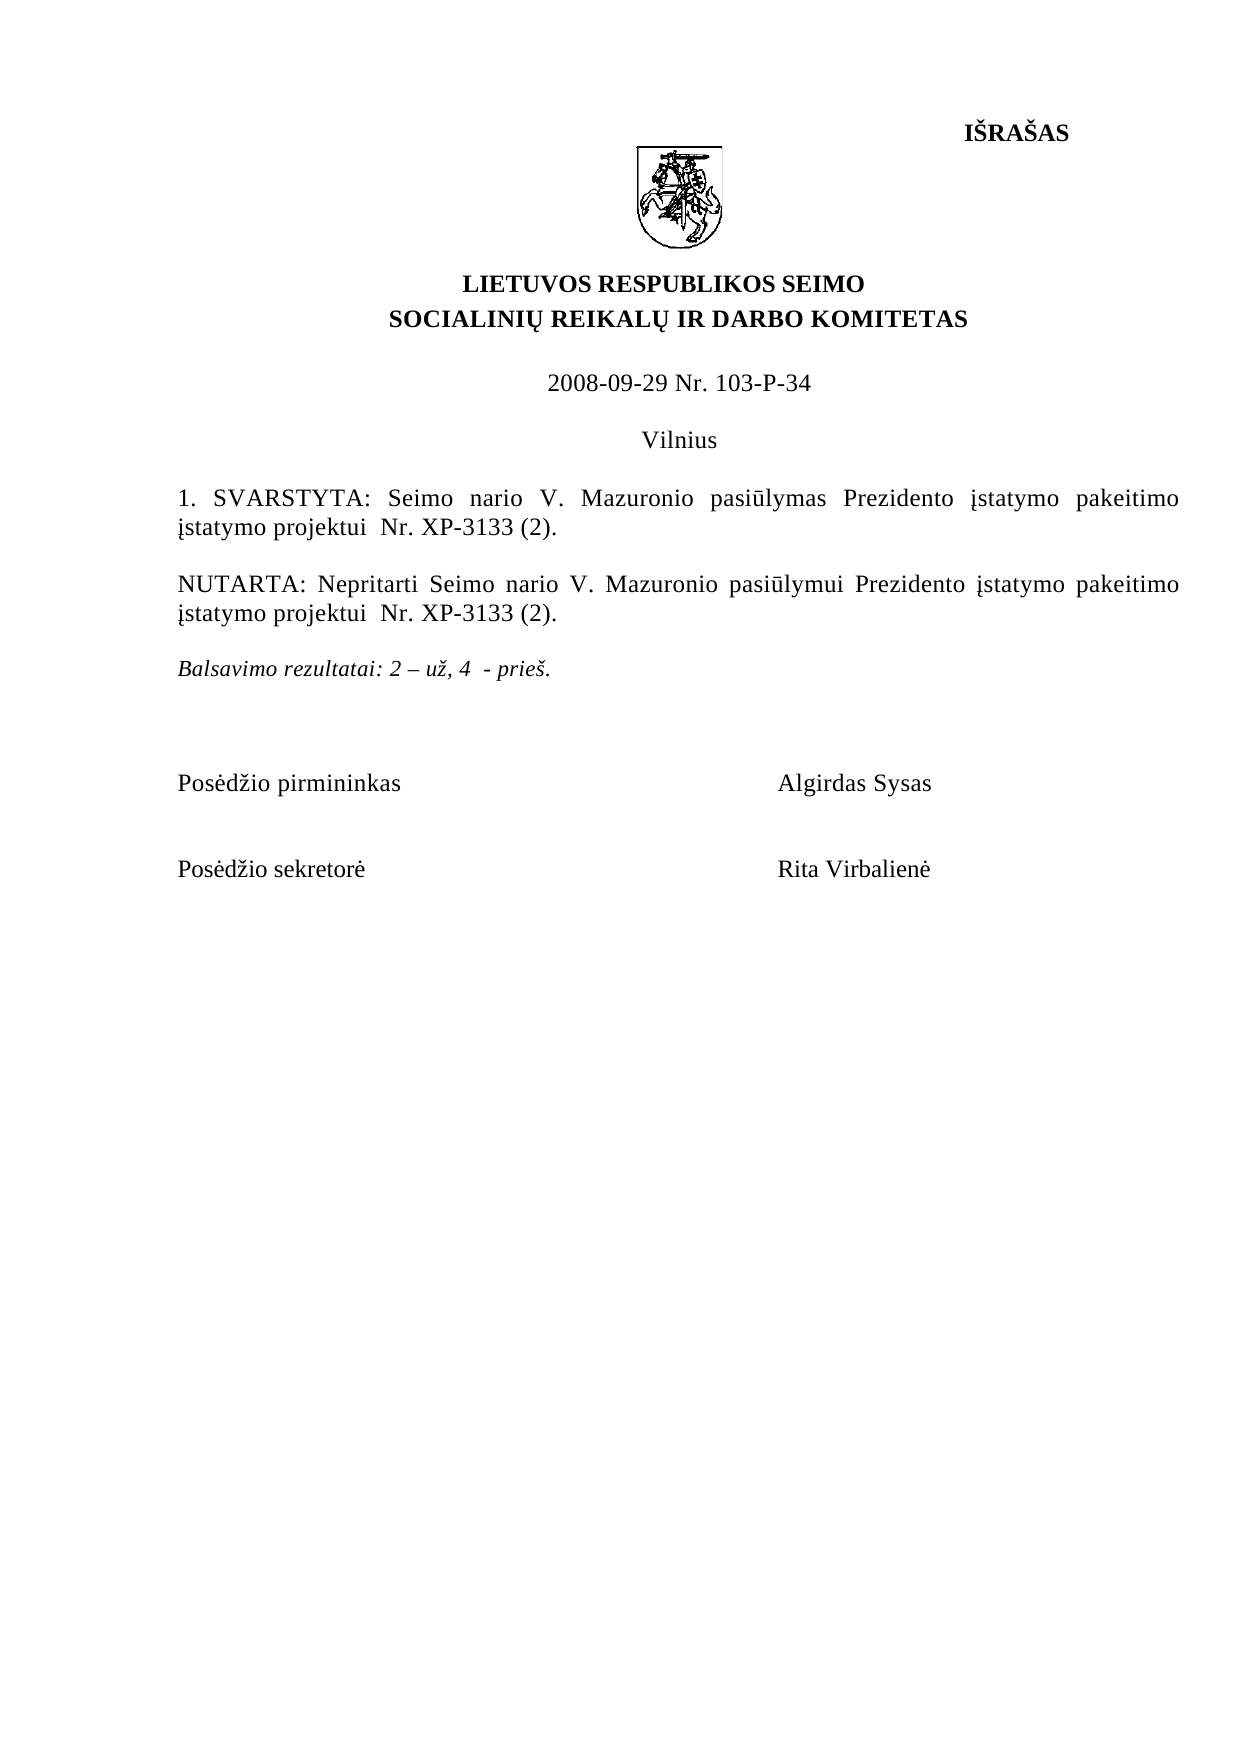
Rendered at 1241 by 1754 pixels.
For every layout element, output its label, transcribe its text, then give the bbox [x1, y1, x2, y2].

subtitle Vilnius [177, 426, 1181, 454]
text SOCIALINIŲ REIKALŲ IR DARBO KOMITETAS [177, 304, 1180, 333]
text 2008-09-29 Nr. 103-P-34 [177, 368, 1181, 397]
subtitle Balsavimo rezultatai: 2 – už, 4 - prieš. [177, 656, 1181, 682]
title IŠRAŠAS [777, 118, 1181, 147]
subtitle 1. SVARSTYTA: Seimo nario V. Mazuronio pasiūlymas Prezidento įstatymo pakeitimo įstatymo projektui Nr. XP-3133 (2). [177, 483, 1181, 541]
subtitle NUTARTA: Nepritarti Seimo nario V. Mazuronio pasiūlymui Prezidento įstatymo pakeitimo įstatymo projektui Nr. XP-3133 (2). [177, 569, 1181, 627]
text Posėdžio sekretorė Rita Virbalienė [177, 854, 1181, 883]
text Posėdžio pirmininkas Algirdas Sysas [177, 768, 1181, 797]
text LIETUVOS RESPUBLIKOS SEIMO [177, 269, 1150, 298]
